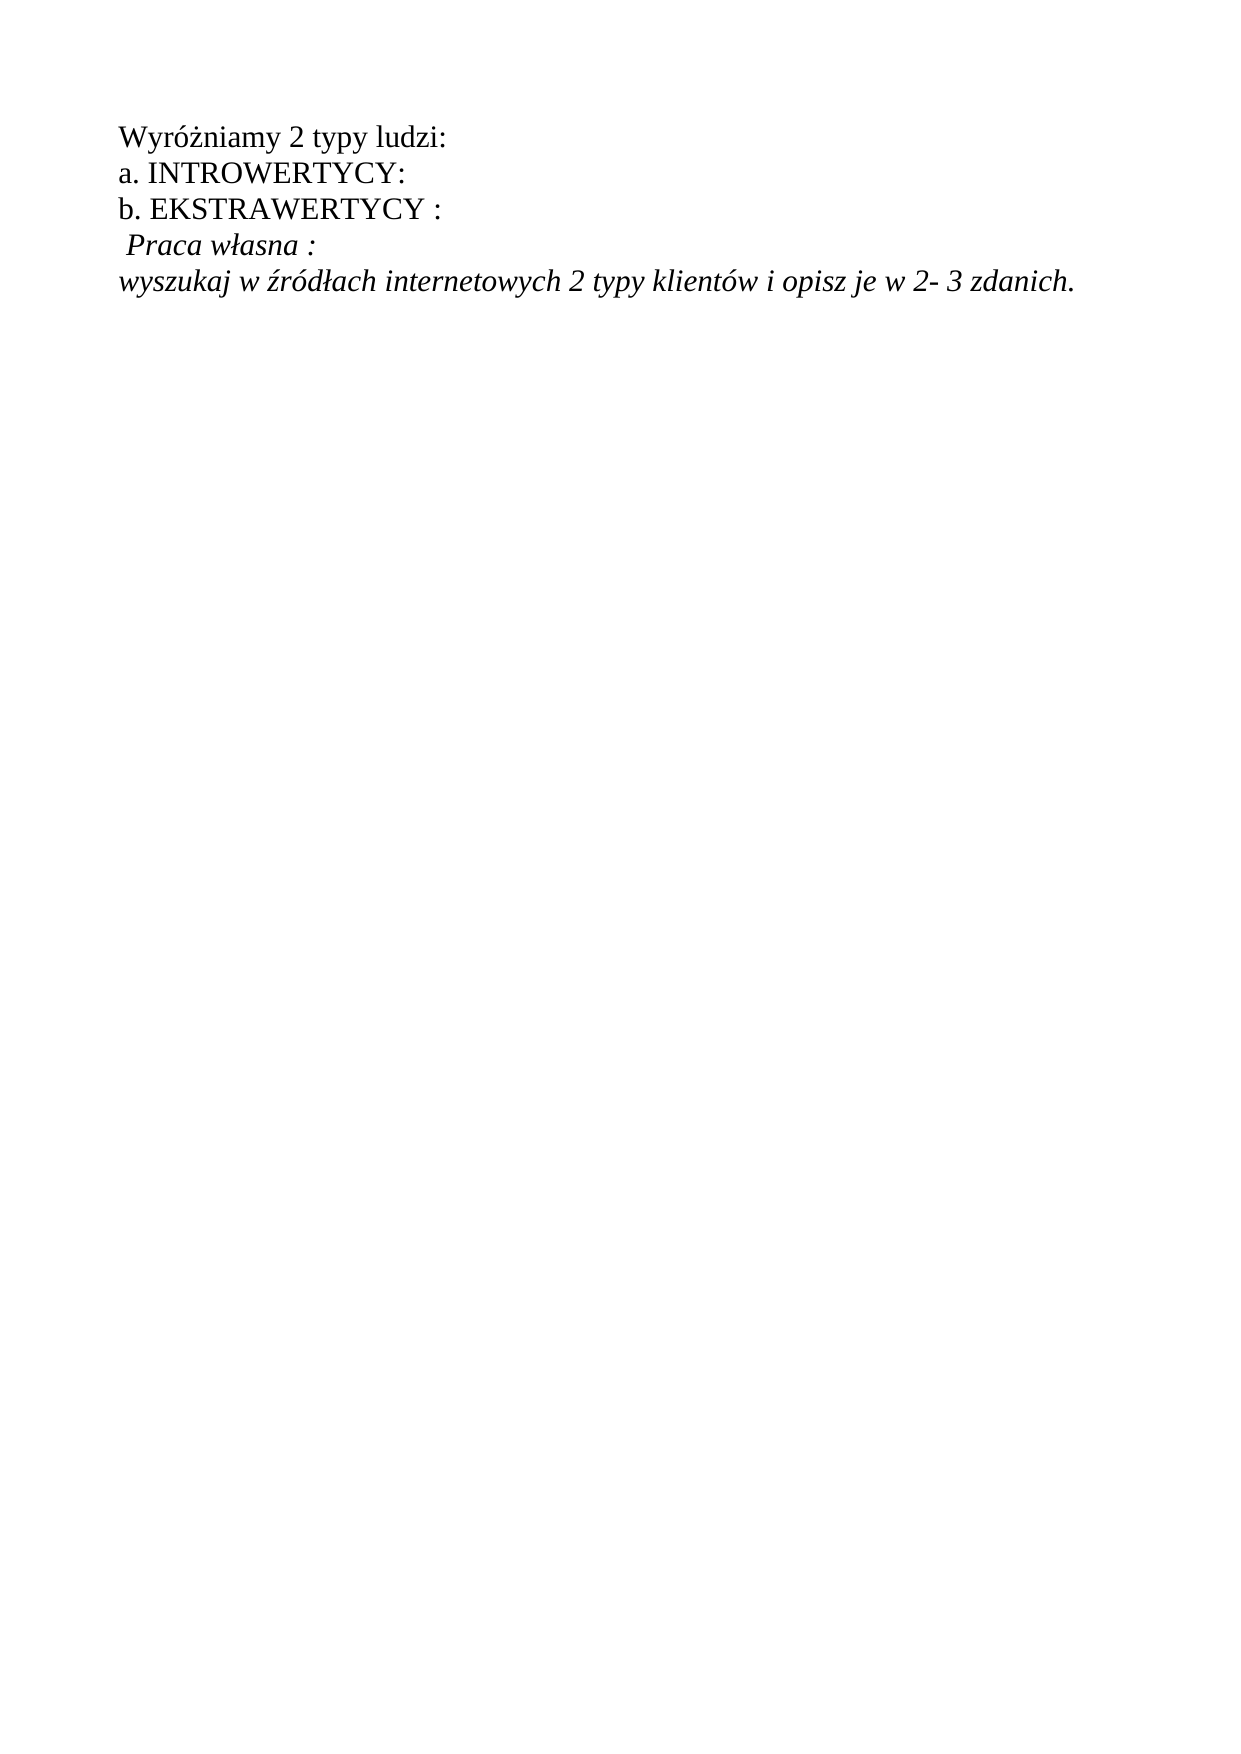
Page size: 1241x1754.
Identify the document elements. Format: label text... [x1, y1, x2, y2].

text Praca własna : [118, 226, 1122, 262]
text Wyróżniamy 2 typy ludzi: [118, 118, 1122, 154]
text wyszukaj w źródłach internetowych 2 typy klientów i opisz je w 2- 3 zdanich. [118, 262, 1122, 298]
text a. INTROWERTYCY: b. EKSTRAWERTYCY : [118, 154, 1122, 226]
